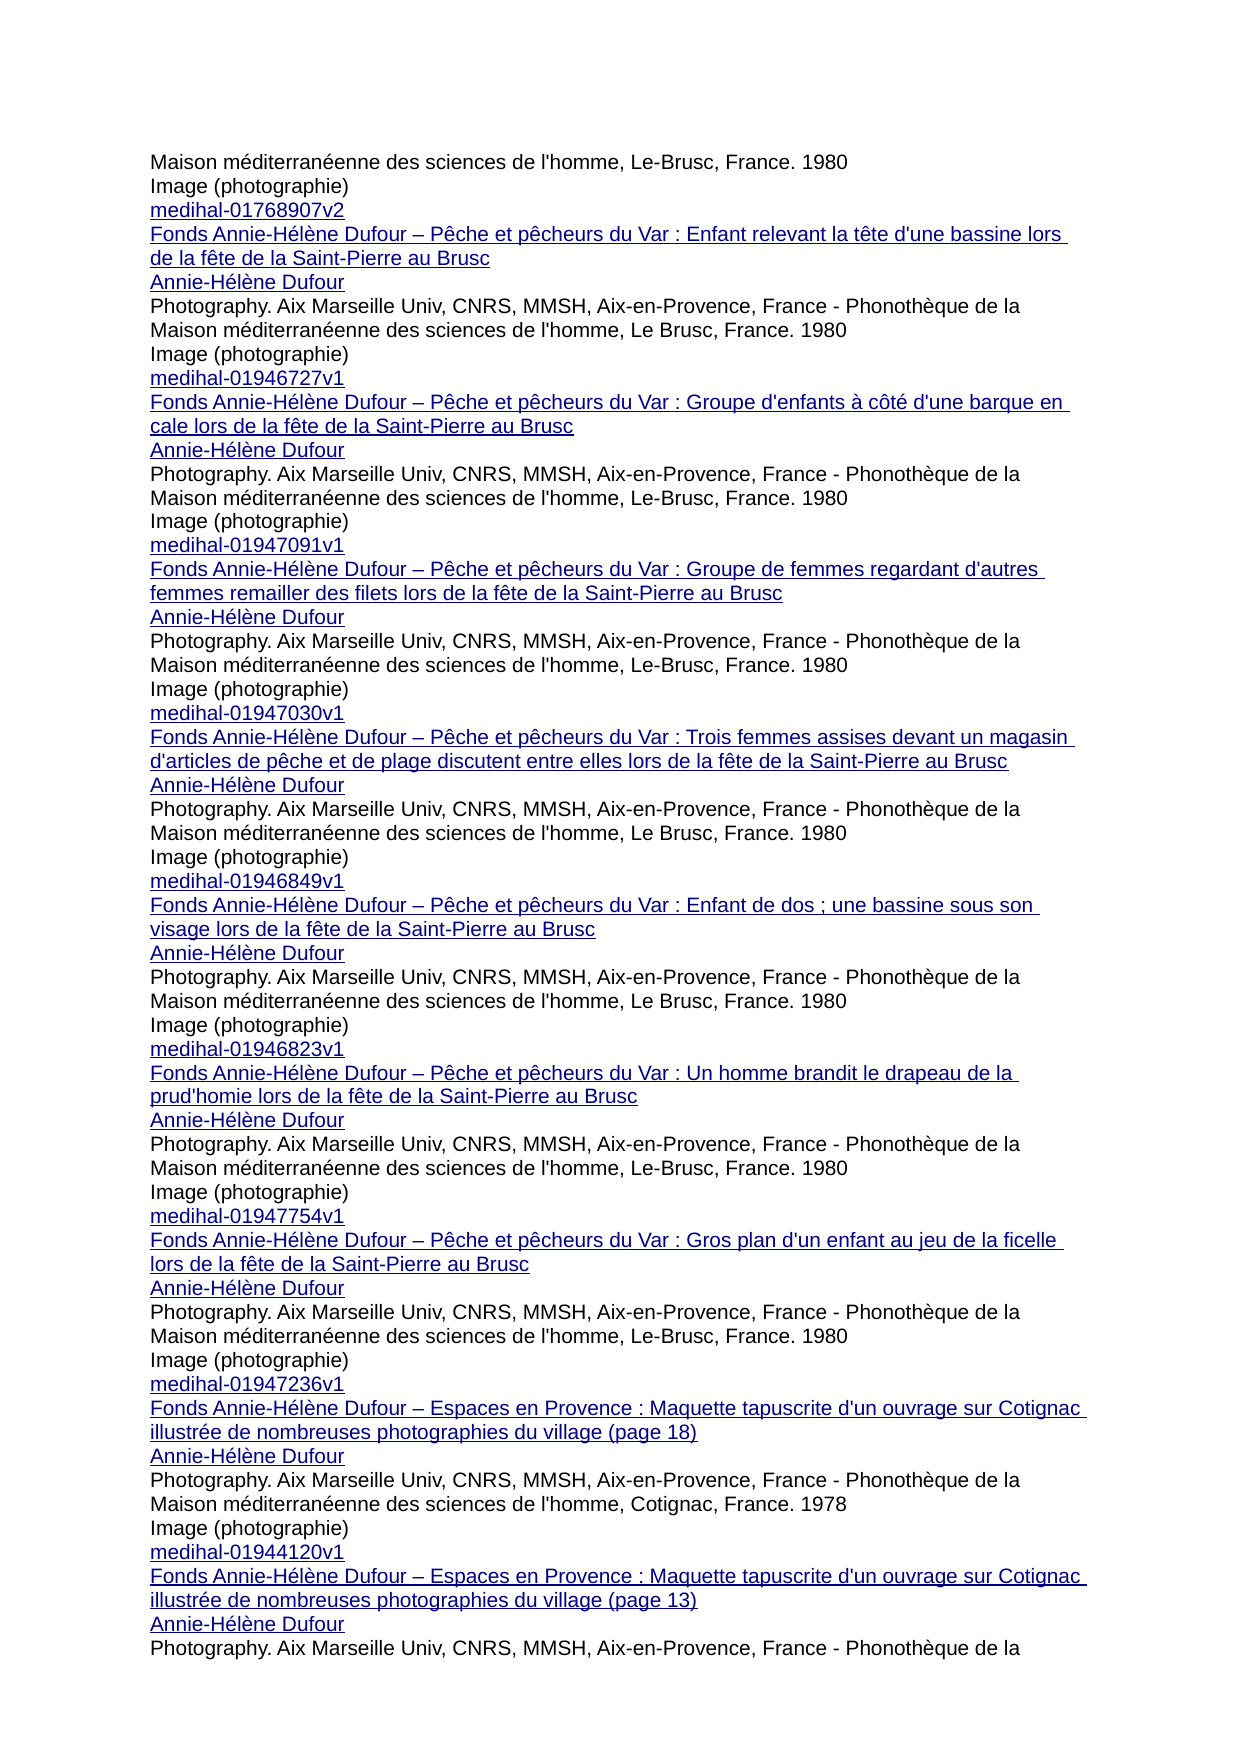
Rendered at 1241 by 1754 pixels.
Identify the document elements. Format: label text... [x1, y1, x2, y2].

table_cell Maison méditerranéenne des sciences de l'homme, Le-Brusc, France. 1980 Image (photographie) medihal-01768907v2 [150, 150, 1090, 222]
table_cell Fonds Annie-Hélène Dufour – Espaces en Provence : Maquette tapuscrite d'un ouvrage sur Cotignac illustrée de nombreuses photographies du village (page 13) Annie-Hélène Dufour Photography. Aix Marseille Univ, CNRS, MMSH, Aix-en-Provence, France - Phonothèque de la [150, 1564, 1090, 1659]
table_cell Fonds Annie-Hélène Dufour – Espaces en Provence : Maquette tapuscrite d'un ouvrage sur Cotignac illustrée de nombreuses photographies du village (page 18) Annie-Hélène Dufour Photography. Aix Marseille Univ, CNRS, MMSH, Aix-en-Provence, France - Phonothèque de la Maison méditerranéenne des sciences de l'homme, Cotignac, France. 1978 Image (photographie) medihal-01944120v1 [150, 1396, 1090, 1563]
table_cell Fonds Annie-Hélène Dufour – Pêche et pêcheurs du Var : Enfant relevant la tête d'une bassine lors de la fête de la Saint-Pierre au Brusc Annie-Hélène Dufour Photography. Aix Marseille Univ, CNRS, MMSH, Aix-en-Provence, France - Phonothèque de la Maison méditerranéenne des sciences de l'homme, Le Brusc, France. 1980 Image (photographie) medihal-01946727v1 [150, 222, 1090, 389]
table_cell Fonds Annie-Hélène Dufour – Pêche et pêcheurs du Var : Trois femmes assises devant un magasin d'articles de pêche et de plage discutent entre elles lors de la fête de la Saint-Pierre au Brusc Annie-Hélène Dufour Photography. Aix Marseille Univ, CNRS, MMSH, Aix-en-Provence, France - Phonothèque de la Maison méditerranéenne des sciences de l'homme, Le Brusc, France. 1980 Image (photographie) medihal-01946849v1 [150, 725, 1090, 893]
table_cell Fonds Annie-Hélène Dufour – Pêche et pêcheurs du Var : Gros plan d'un enfant au jeu de la ficelle lors de la fête de la Saint-Pierre au Brusc Annie-Hélène Dufour Photography. Aix Marseille Univ, CNRS, MMSH, Aix-en-Provence, France - Phonothèque de la Maison méditerranéenne des sciences de l'homme, Le-Brusc, France. 1980 Image (photographie) medihal-01947236v1 [150, 1228, 1090, 1396]
table_cell Fonds Annie-Hélène Dufour – Pêche et pêcheurs du Var : Groupe d'enfants à côté d'une barque en cale lors de la fête de la Saint-Pierre au Brusc Annie-Hélène Dufour Photography. Aix Marseille Univ, CNRS, MMSH, Aix-en-Provence, France - Phonothèque de la Maison méditerranéenne des sciences de l'homme, Le-Brusc, France. 1980 Image (photographie) medihal-01947091v1 [150, 390, 1090, 557]
table_cell Fonds Annie-Hélène Dufour – Pêche et pêcheurs du Var : Enfant de dos ; une bassine sous son visage lors de la fête de la Saint-Pierre au Brusc Annie-Hélène Dufour Photography. Aix Marseille Univ, CNRS, MMSH, Aix-en-Provence, France - Phonothèque de la Maison méditerranéenne des sciences de l'homme, Le Brusc, France. 1980 Image (photographie) medihal-01946823v1 [150, 893, 1090, 1060]
table_cell Fonds Annie-Hélène Dufour – Pêche et pêcheurs du Var : Un homme brandit le drapeau de la prud'homie lors de la fête de la Saint-Pierre au Brusc Annie-Hélène Dufour Photography. Aix Marseille Univ, CNRS, MMSH, Aix-en-Provence, France - Phonothèque de la Maison méditerranéenne des sciences de l'homme, Le-Brusc, France. 1980 Image (photographie) medihal-01947754v1 [150, 1060, 1090, 1228]
table_cell Fonds Annie-Hélène Dufour – Pêche et pêcheurs du Var : Groupe de femmes regardant d'autres femmes remailler des filets lors de la fête de la Saint-Pierre au Brusc Annie-Hélène Dufour Photography. Aix Marseille Univ, CNRS, MMSH, Aix-en-Provence, France - Phonothèque de la Maison méditerranéenne des sciences de l'homme, Le-Brusc, France. 1980 Image (photographie) medihal-01947030v1 [150, 557, 1090, 725]
